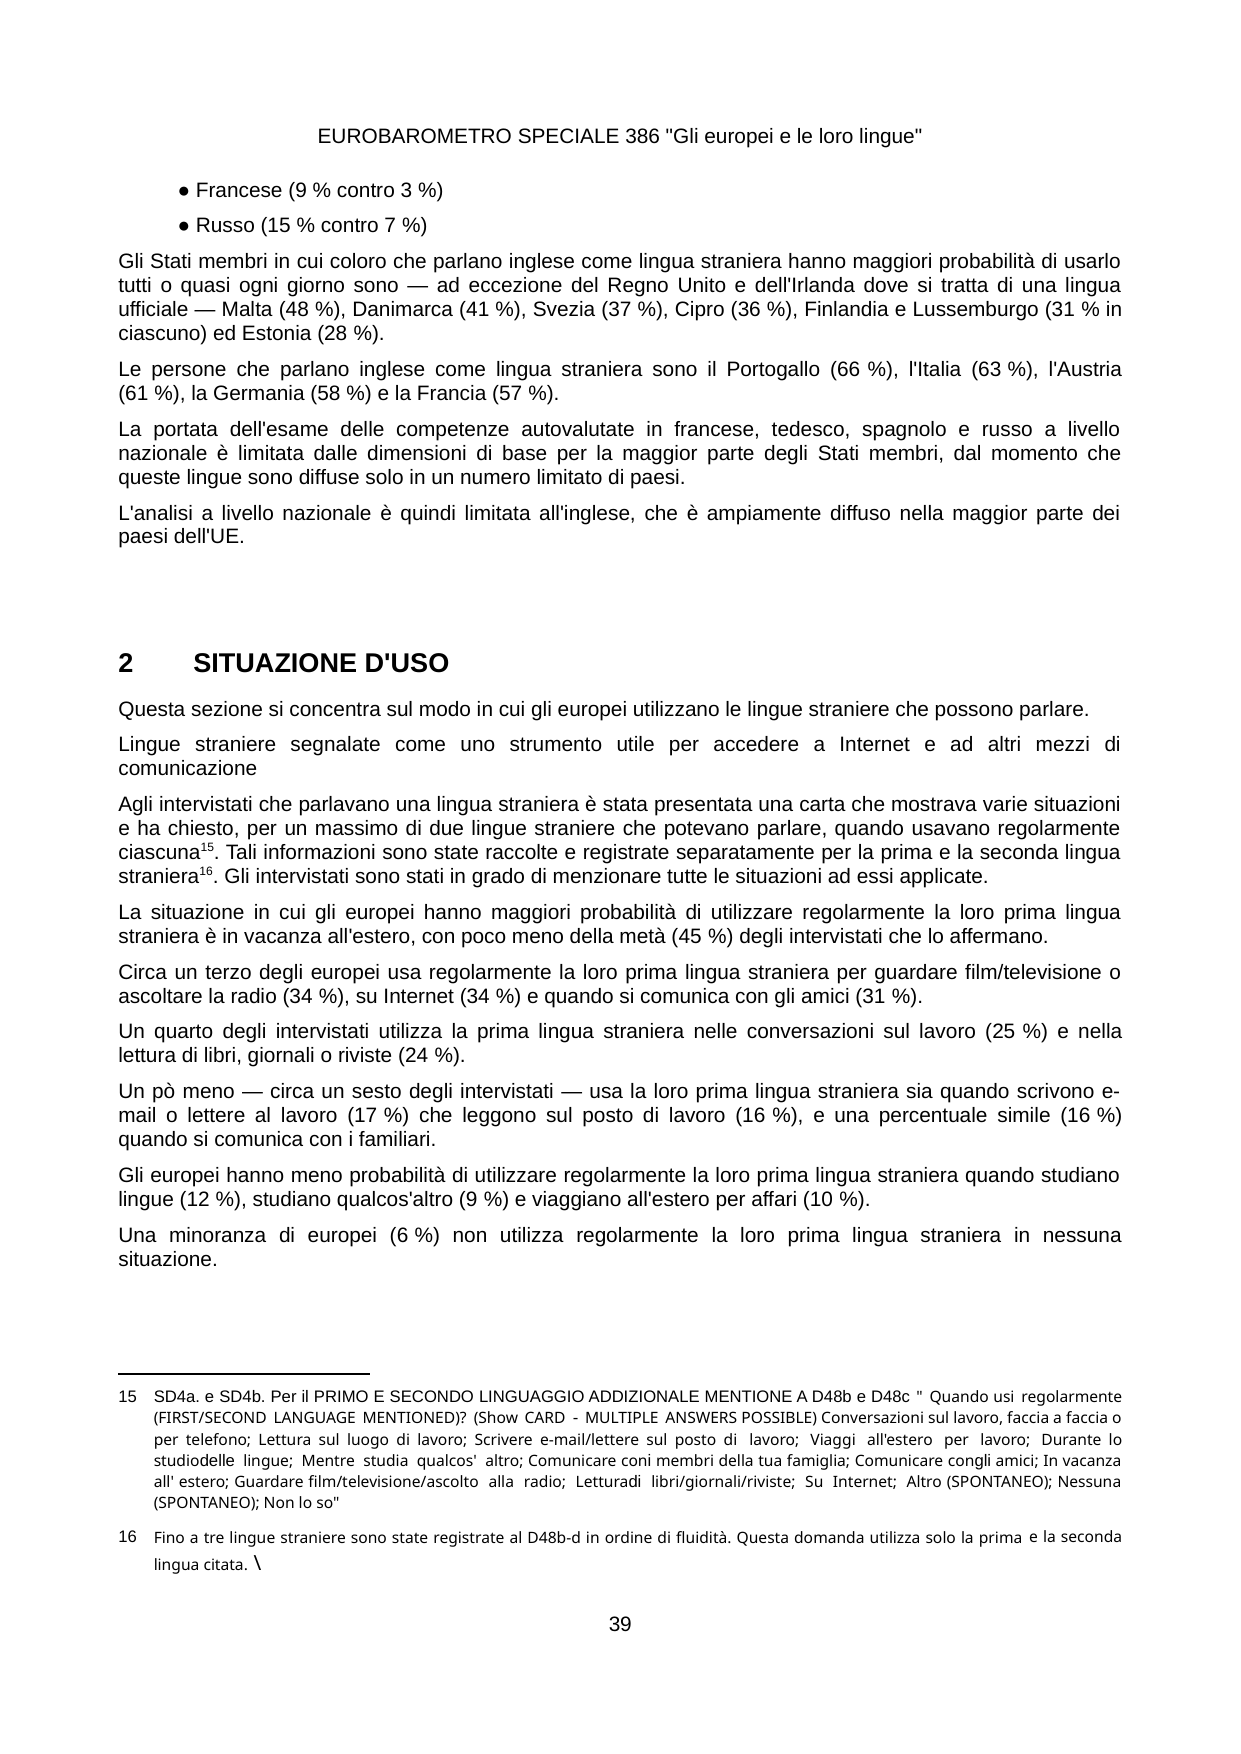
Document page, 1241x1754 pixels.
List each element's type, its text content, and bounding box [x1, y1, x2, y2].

text SD4a. e SD4b. Per il PRIMO E SECONDO LINGUAGGIO ADDIZIONALE MENTIONE A D48b e D48c " Quando usi regolarmente (FIRST/SECOND LANGUAGE MENTIONED)? (Show CARD - MULTIPLE ANSWERS POSSIBLE) Conversazioni sul lavoro, faccia a faccia o per telefono; Lettura sul luogo di lavoro; Scrivere e-mail/lettere sul posto di lavoro; Viaggi all'estero per lavoro; Durante lo studiodelle lingue; Mentre studia qualcos' altro; Comunicare coni membri della tua famiglia; Comunicare congli amici; In vacanza all' estero; Guardare film/televisione/ascolto alla radio; Letturadi libri/giornali/riviste; Su Internet; Altro (SPONTANEO); Nessuna (SPONTANEO); Non lo so" [118, 1386, 1122, 1513]
text Fino a tre lingue straniere sono state registrate al D48b-d in ordine di fluidità. Questa domanda utilizza solo la prima e la seconda lingua citata. \ [118, 1525, 1122, 1576]
text La situazione in cui gli europei hanno maggiori probabilità di utilizzare regolarmente la loro prima lingua straniera è in vacanza all'estero, con poco meno della metà (45 %) degli intervistati che lo affermano. [118, 900, 1122, 948]
text Le persone che parlano inglese come lingua straniera sono il Portogallo (66 %), l'Italia (63 %), l'Austria (61 %), la Germania (58 %) e la Francia (57 %). [118, 357, 1122, 405]
subtitle SITUAZIONE D'USO [118, 647, 1122, 678]
text Una minoranza di europei (6 %) non utilizza regolarmente la loro prima lingua straniera in nessuna situazione. [118, 1223, 1122, 1271]
text Gli europei hanno meno probabilità di utilizzare regolarmente la loro prima lingua straniera quando studiano lingue (12 %), studiano qualcos'altro (9 %) e viaggiano all'estero per affari (10 %). [118, 1163, 1122, 1211]
text Questa sezione si concentra sul modo in cui gli europei utilizzano le lingue straniere che possono parlare. [118, 696, 1122, 720]
text Un pò meno — circa un sesto degli intervistati — usa la loro prima lingua straniera sia quando scrivono e-mail o lettere al lavoro (17 %) che leggono sul posto di lavoro (16 %), e una percentuale simile (16 %) quando si comunica con i familiari. [118, 1079, 1122, 1151]
text Un quarto degli intervistati utilizza la prima lingua straniera nelle conversazioni sul lavoro (25 %) e nella lettura di libri, giornali o riviste (24 %). [118, 1019, 1122, 1067]
text La portata dell'esame delle competenze autovalutate in francese, tedesco, spagnolo e russo a livello nazionale è limitata dalle dimensioni di base per la maggior parte degli Stati membri, dal momento che queste lingue sono diffuse solo in un numero limitato di paesi. [118, 417, 1122, 488]
text L'analisi a livello nazionale è quindi limitata all'inglese, che è ampiamente diffuso nella maggior parte dei paesi dell'UE. [118, 500, 1122, 548]
text Gli Stati membri in cui coloro che parlano inglese come lingua straniera hanno maggiori probabilità di usarlo tutti o quasi ogni giorno sono — ad eccezione del Regno Unito e dell'Irlanda dove si tratta di una lingua ufficiale — Malta (48 %), Danimarca (41 %), Svezia (37 %), Cipro (36 %), Finlandia e Lussemburgo (31 % in ciascuno) ed Estonia (28 %). [118, 249, 1122, 345]
text Agli intervistati che parlavano una lingua straniera è stata presentata una carta che mostrava varie situazioni e ha chiesto, per un massimo di due lingue straniere che potevano parlare, quando usavano regolarmente ciascuna. Tali informazioni sono state raccolte e registrate separatamente per la prima e la seconda lingua straniera. Gli intervistati sono stati in grado di menzionare tutte le situazioni ad essi applicate. [118, 792, 1122, 888]
text Lingue straniere segnalate come uno strumento utile per accedere a Internet e ad altri mezzi di comunicazione [118, 732, 1122, 780]
text ● Russo (15 % contro 7 %) [177, 213, 1122, 237]
text ● Francese (9 % contro 3 %) [177, 177, 1122, 201]
text Circa un terzo degli europei usa regolarmente la loro prima lingua straniera per guardare film/televisione o ascoltare la radio (34 %), su Internet (34 %) e quando si comunica con gli amici (31 %). [118, 959, 1122, 1007]
